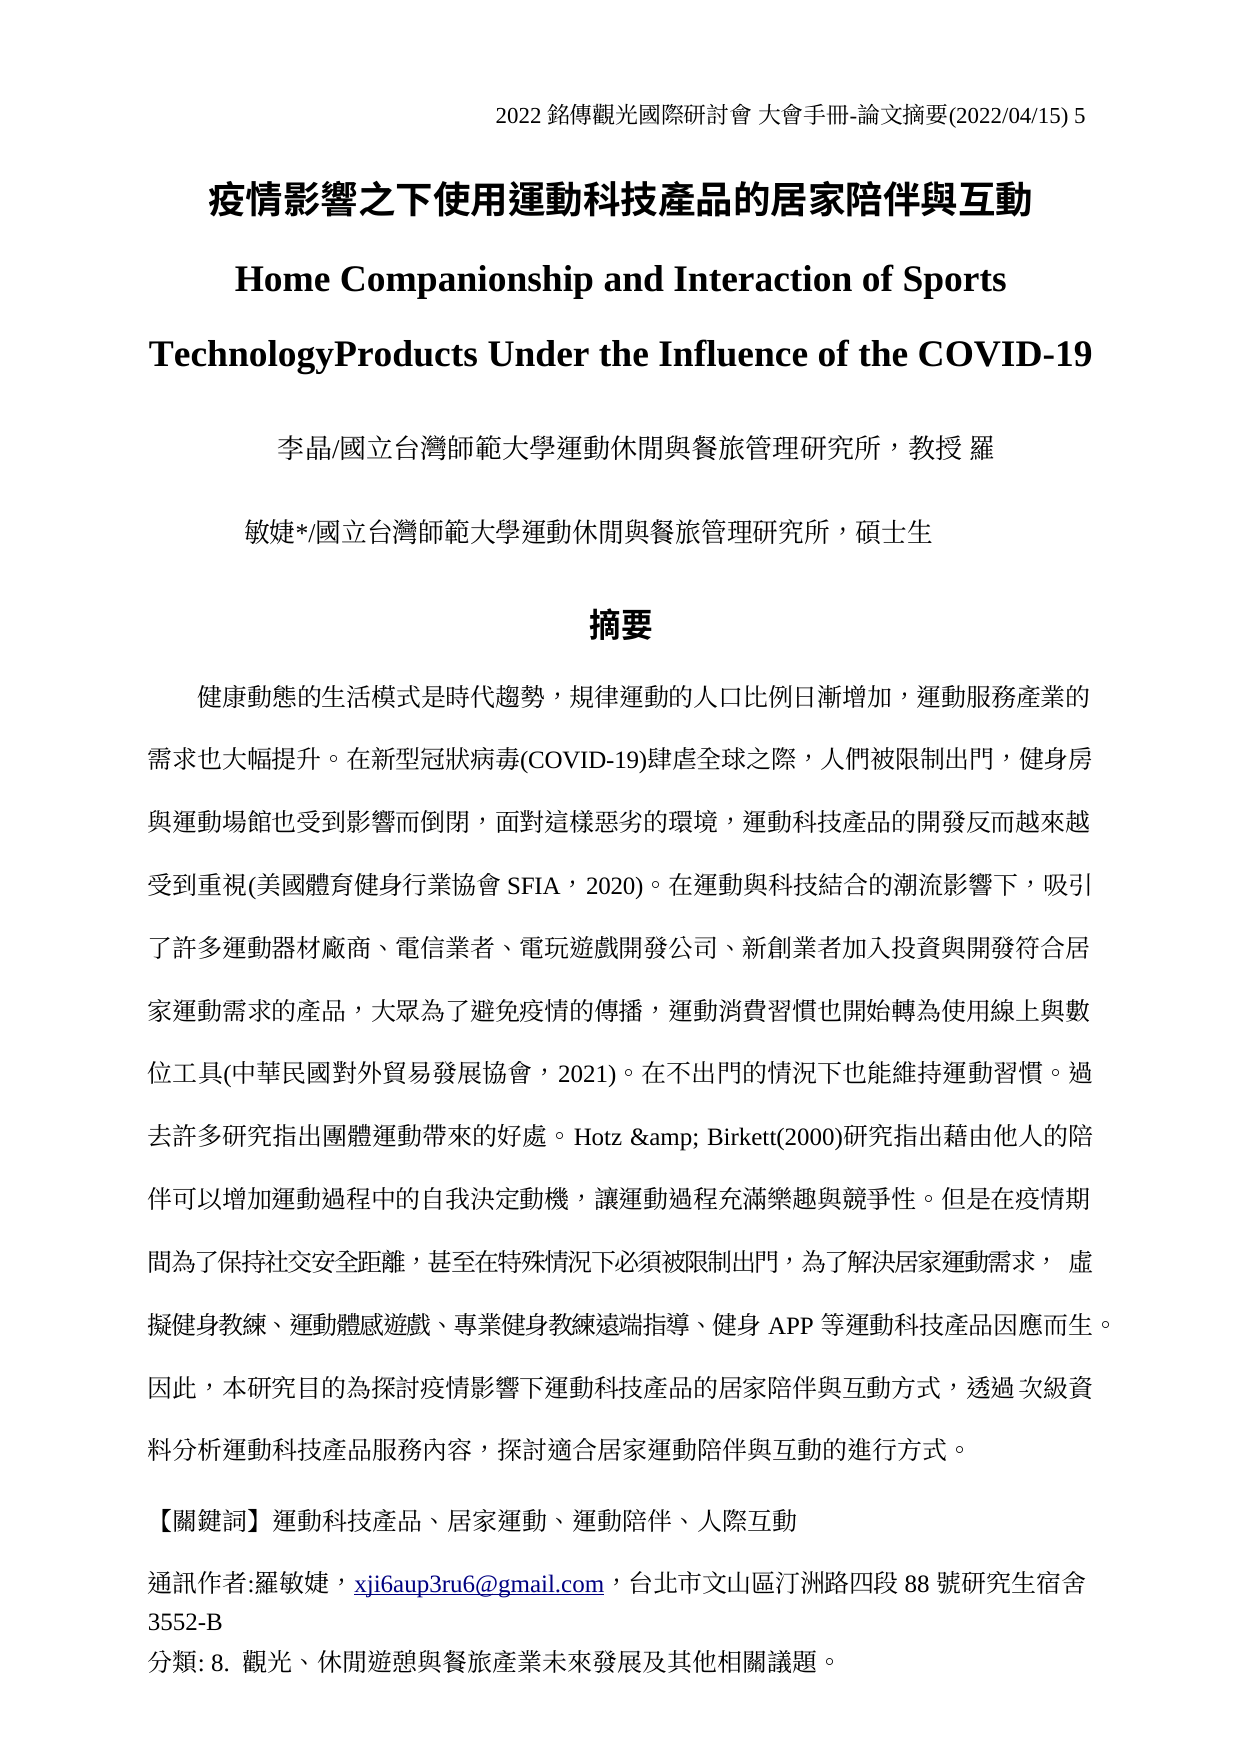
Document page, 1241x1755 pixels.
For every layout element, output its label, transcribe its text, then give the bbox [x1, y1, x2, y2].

text 3552-B [148, 1607, 1130, 1636]
text TechnologyProducts Under the Influence of the COVID-19 [144, 332, 1096, 375]
text 通訊作者:羅敏婕，xji6aup3ru6@gmail.com，台北市文山區汀洲路四段 88 號研究生宿舍 [148, 1563, 1130, 1599]
text Home Companionship and Interaction of Sports [150, 257, 1091, 300]
text 健康動態的生活模式是時代趨勢，規律運動的人口比例日漸增加，運動服務產業的需求也大幅提升。在新型冠狀病毒(COVID-19)肆虐全球之際，人們被限制出門，健身房與運動場館也受到影響而倒閉，面對這樣惡劣的環境，運動科技產品的開發反而越來越受到重視(美國體育健身行業協會 SFIA，2020)。在運動與科技結合的潮流影響下，吸引了許多運動器材廠商、電信業者、電玩遊戲開發公司、新創業者加入投資與開發符合居家運動需求的產品，大眾為了避免疫情的傳播，運動消費習慣也開始轉為使用線上與數位工具(中華民國對外貿易發展協會，2021)。在不出門的情況下也能維持運動習慣。過去許多研究指出團體運動帶來的好處。Hotz &amp; Birkett(2000)研究指出藉由他人的陪伴可以增加運動過程中的自我決定動機，讓運動過程充滿樂趣與競爭性。但是在疫情期間為了保持社交安全距離，甚至在特殊情況下必須被限制出門，為了解決居家運動需求， 虛擬健身教練、運動體感遊戲、專業健身教練遠端指導、健身 APP 等運動科技產品因應而生。因此，本研究目的為探討疫情影響下運動科技產品的居家陪伴與互動方式，透過次級資料分析運動科技產品服務內容，探討適合居家運動陪伴與互動的進行方式。 [148, 677, 1093, 1467]
text 疫情影響之下使用運動科技產品的居家陪伴與互動 [149, 166, 1091, 226]
text 摘要 [150, 599, 1091, 647]
text 分類: 8. 觀光、休閒遊憩與餐旅產業未來發展及其他相關議題。 [148, 1642, 1130, 1678]
text 李晶/國立台灣師範大學運動休閒與餐旅管理研究所，教授 羅敏婕*/國立台灣師範大學運動休閒與餐旅管理研究所，碩士生 [244, 428, 997, 550]
text 【關鍵詞】運動科技產品、居家運動、運動陪伴、人際互動 [148, 1502, 1130, 1537]
